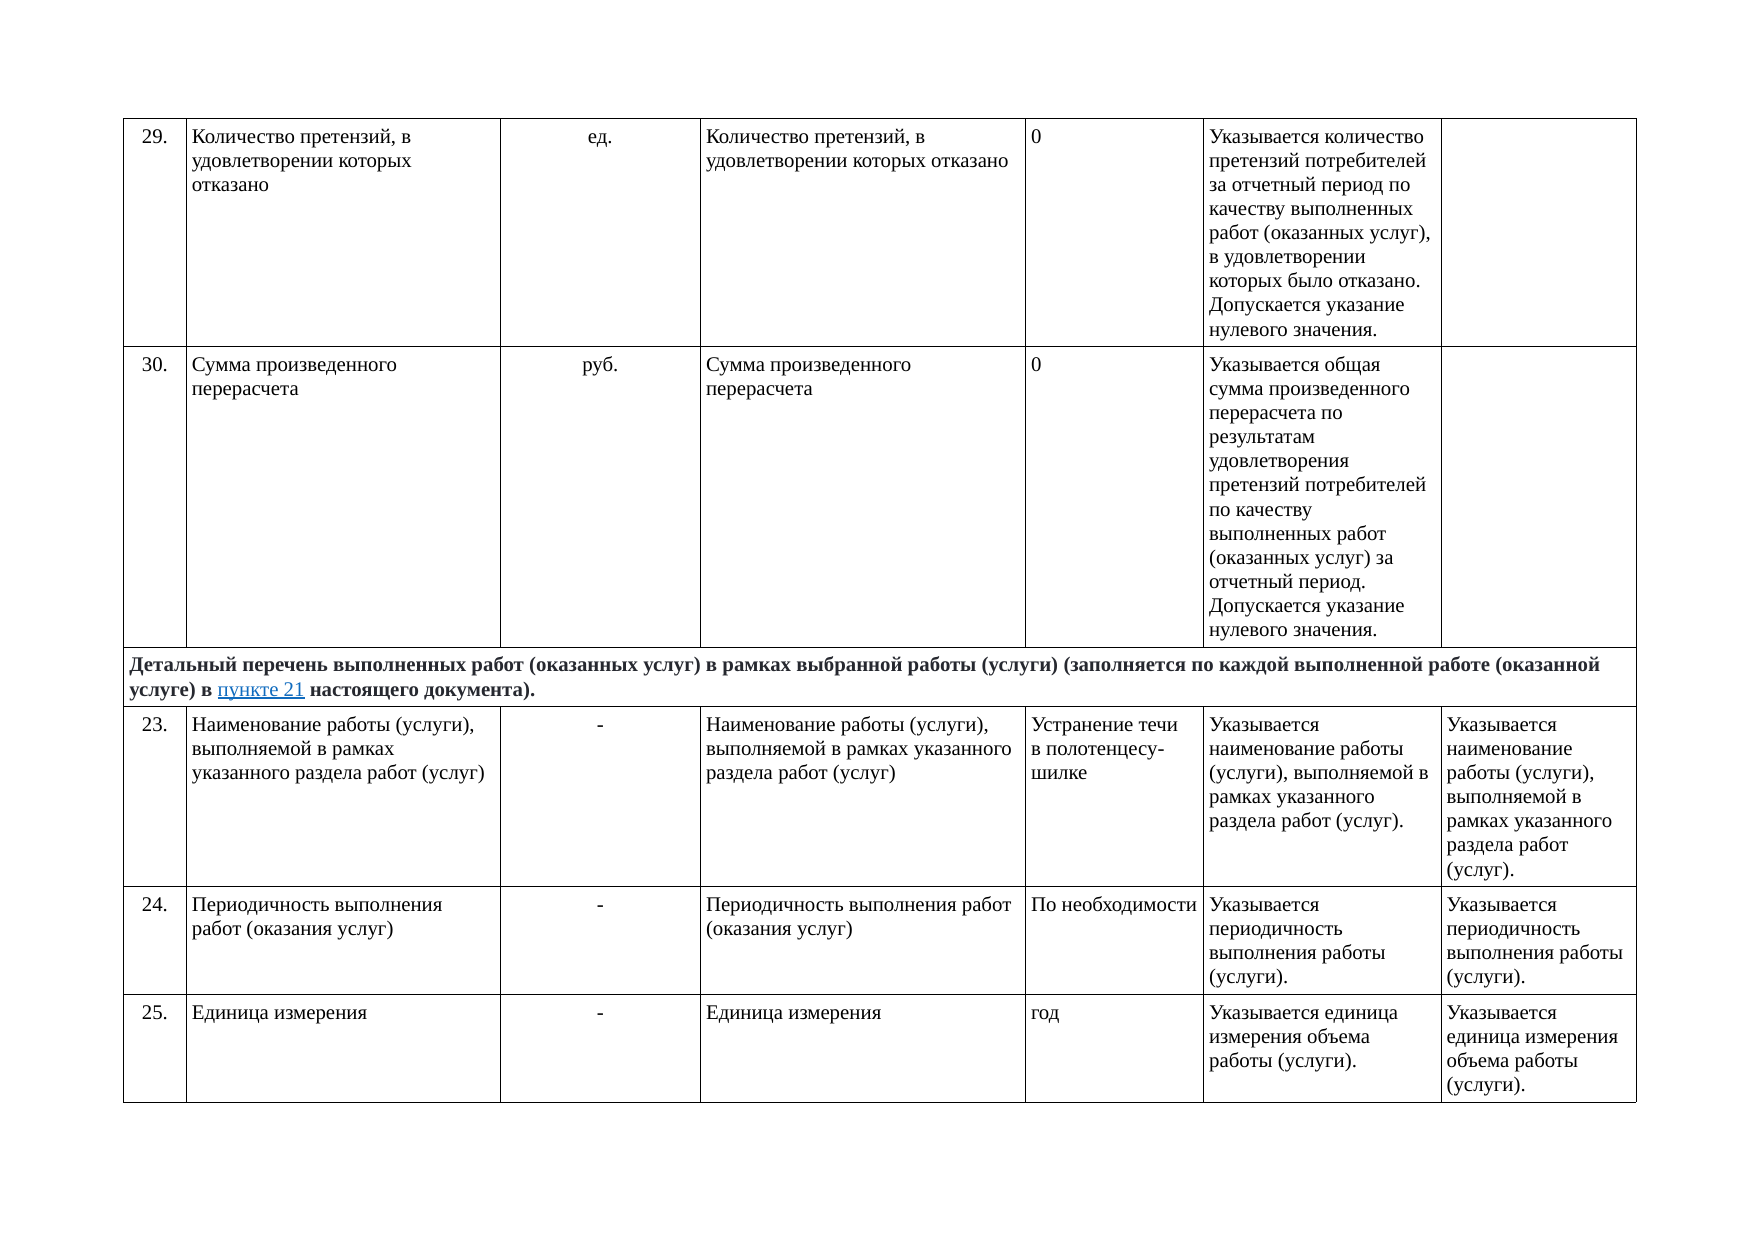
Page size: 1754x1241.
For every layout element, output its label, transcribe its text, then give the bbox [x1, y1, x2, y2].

table_cell Указывается единица измерения объема работы (услуги). [1204, 995, 1441, 1102]
table_cell 0 [1026, 119, 1203, 346]
table_cell По необходимости [1026, 887, 1203, 994]
table_cell Указывается периодичность выполнения работы (услуги). [1204, 887, 1441, 994]
table_cell Устранение течи в полотенцесу- шилке [1026, 707, 1203, 886]
table_cell Сумма произведенного перерасчета [701, 347, 1025, 647]
table_cell руб. [501, 347, 700, 647]
table_cell 25. [124, 995, 186, 1102]
table_cell 30. [124, 347, 186, 647]
table_cell Сумма произведенного перерасчета [187, 347, 500, 647]
table_cell Единица измерения [187, 995, 500, 1102]
table_cell Детальный перечень выполненных работ (оказанных услуг) в рамках выбранной работы (услуги) (заполняется по каждой выполненной работе (оказанной услуге) в пункте 21 настоящего документа). [124, 648, 1636, 706]
table_cell - [501, 707, 700, 886]
table_cell год [1026, 995, 1203, 1102]
table_cell [1442, 347, 1636, 647]
table_cell Указывается наименование работы (услуги), выполняемой в рамках указанного раздела работ (услуг). [1442, 707, 1636, 886]
table_cell Количество претензий, в удовлетворении которых отказано [187, 119, 500, 346]
table_cell ед. [501, 119, 700, 346]
table_cell Количество претензий, в удовлетворении которых отказано [701, 119, 1025, 346]
table_cell [1442, 119, 1636, 346]
table_cell - [501, 995, 700, 1102]
table_cell 23. [124, 707, 186, 886]
table_cell Периодичность выполнения работ (оказания услуг) [187, 887, 500, 994]
table_cell 0 [1026, 347, 1203, 647]
table_cell Периодичность выполнения работ (оказания услуг) [701, 887, 1025, 994]
table_cell Указывается единица измерения объема работы (услуги). [1442, 995, 1636, 1102]
table_cell 24. [124, 887, 186, 994]
table_cell Указывается общая сумма произведенного перерасчета по результатам удовлетворения претензий потребителей по качеству выполненных работ (оказанных услуг) за отчетный период. Допускается указание нулевого значения. [1204, 347, 1441, 647]
table_cell - [501, 887, 700, 994]
table_cell Указывается периодичность выполнения работы (услуги). [1442, 887, 1636, 994]
table_cell Наименование работы (услуги), выполняемой в рамках указанного раздела работ (услуг) [187, 707, 500, 886]
table_cell Указывается наименование работы (услуги), выполняемой в рамках указанного раздела работ (услуг). [1204, 707, 1441, 886]
table_cell Единица измерения [701, 995, 1025, 1102]
table_cell 29. [124, 119, 186, 346]
table_cell Указывается количество претензий потребителей за отчетный период по качеству выполненных работ (оказанных услуг), в удовлетворении которых было отказано. Допускается указание нулевого значения. [1204, 119, 1441, 346]
table_cell Наименование работы (услуги), выполняемой в рамках указанного раздела работ (услуг) [701, 707, 1025, 886]
